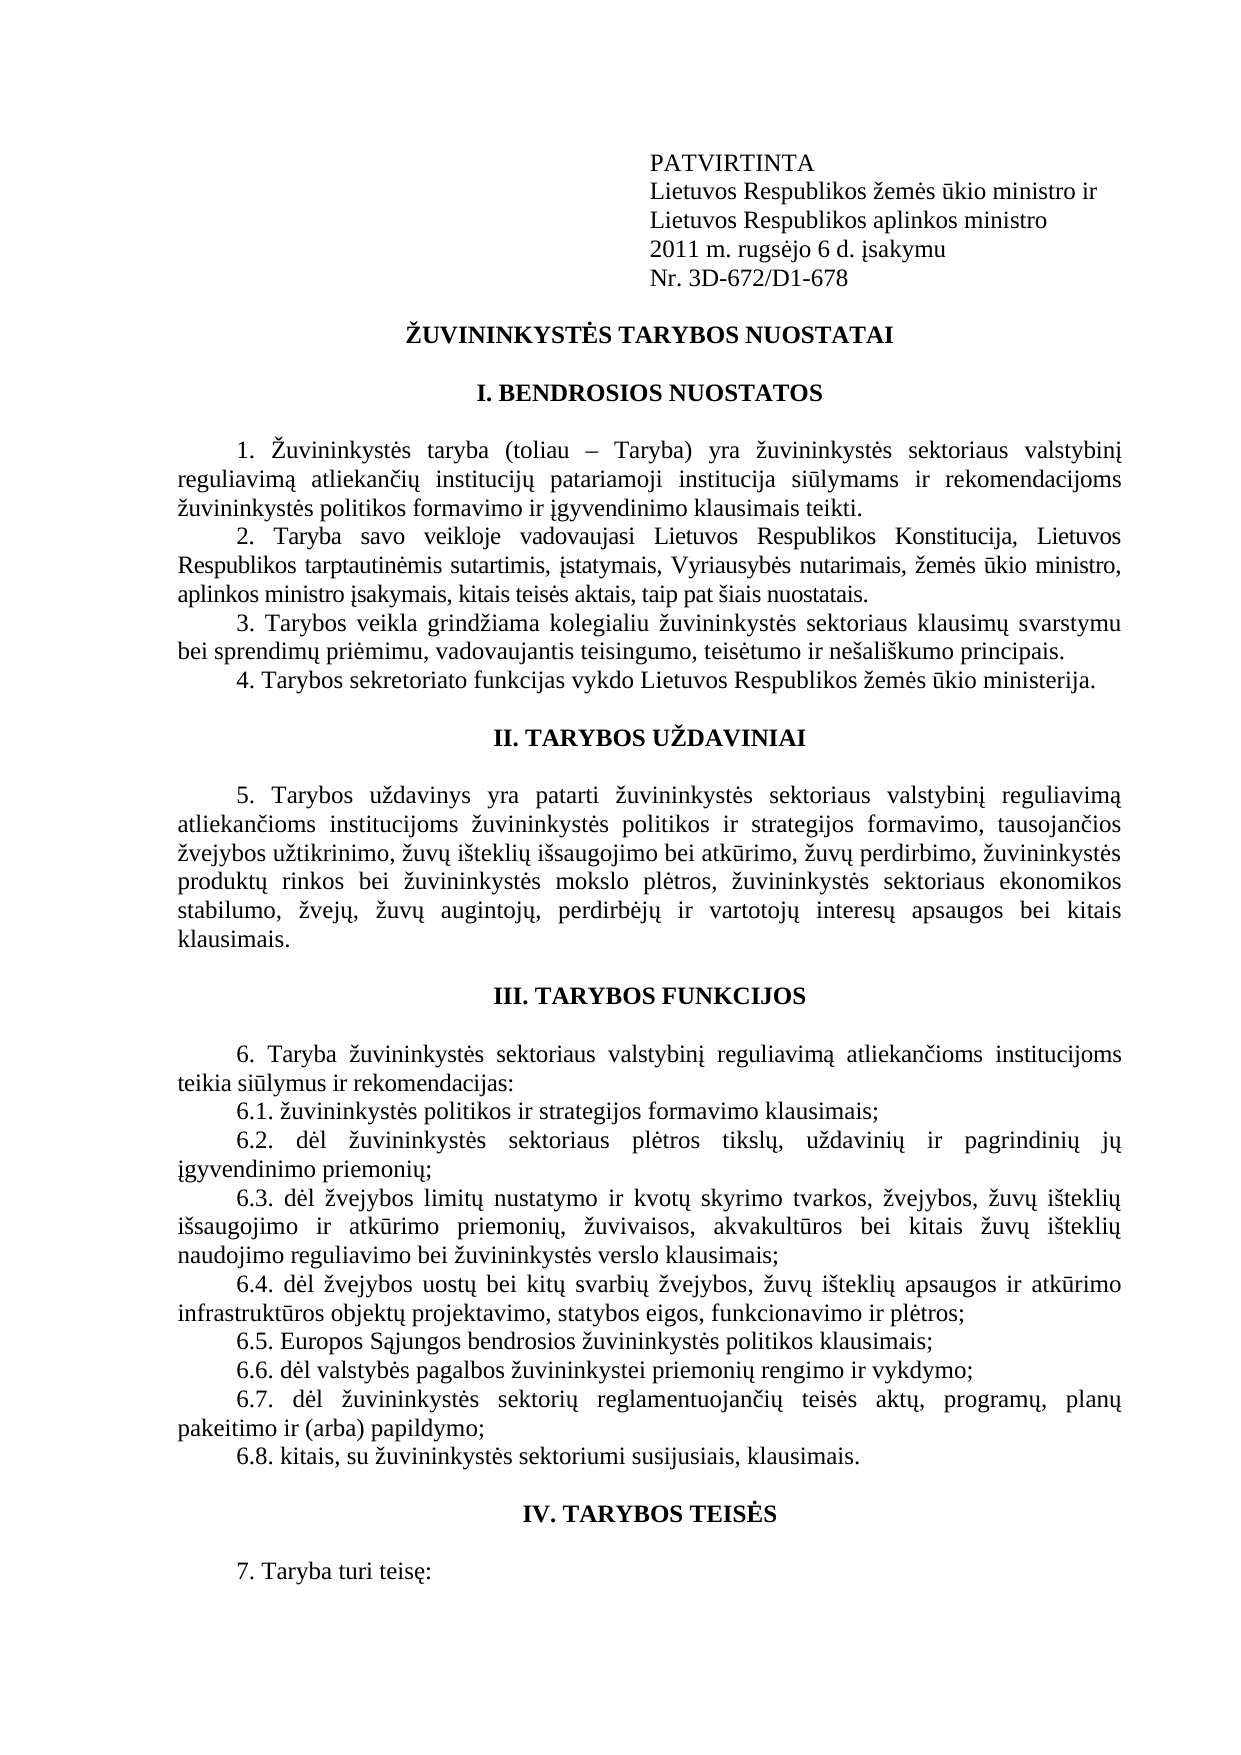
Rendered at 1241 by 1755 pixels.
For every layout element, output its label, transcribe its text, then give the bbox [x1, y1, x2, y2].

text PATVIRTINTA [649, 148, 1122, 176]
text 6.5. Europos Sąjungos bendrosios žuvininkystės politikos klausimais; [177, 1326, 1122, 1355]
text 6.3. dėl žvejybos limitų nustatymo ir kvotų skyrimo tvarkos, žvejybos, žuvų išteklių išsaugojimo ir atkūrimo priemonių, žuvivaisos, akvakultūros bei kitais žuvų išteklių naudojimo reguliavimo bei žuvininkystės verslo klausimais; [177, 1183, 1122, 1269]
text 2. Taryba savo veikloje vadovaujasi Lietuvos Respublikos Konstitucija, Lietuvos Respublikos tarptautinėmis sutartimis, įstatymais, Vyriausybės nutarimais, žemės ūkio ministro, aplinkos ministro įsakymais, kitais teisės aktais, taip pat šiais nuostatais. [177, 521, 1122, 608]
text II. TARYBOS UŽDAVINIAI [177, 723, 1122, 751]
text 6.7. dėl žuvininkystės sektorių reglamentuojančių teisės aktų, programų, planų pakeitimo ir (arba) papildymo; [177, 1384, 1122, 1441]
text 6.1. žuvininkystės politikos ir strategijos formavimo klausimais; [177, 1096, 1122, 1125]
text 7. Taryba turi teisę: [177, 1556, 1122, 1585]
text IV. TARYBOS TEISĖS [177, 1499, 1122, 1528]
text 6. Taryba žuvininkystės sektoriaus valstybinį reguliavimą atliekančioms institucijoms teikia siūlymus ir rekomendacijas: [177, 1039, 1122, 1096]
text Nr. 3D-672/D1-678 [649, 263, 1122, 291]
text 5. Tarybos uždavinys yra patarti žuvininkystės sektoriaus valstybinį reguliavimą atliekančioms institucijoms žuvininkystės politikos ir strategijos formavimo, tausojančios žvejybos užtikrinimo, žuvų išteklių išsaugojimo bei atkūrimo, žuvų perdirbimo, žuvininkystės produktų rinkos bei žuvininkystės mokslo plėtros, žuvininkystės sektoriaus ekonomikos stabilumo, žvejų, žuvų augintojų, perdirbėjų ir vartotojų interesų apsaugos bei kitais klausimais. [177, 780, 1122, 953]
text 6.4. dėl žvejybos uostų bei kitų svarbių žvejybos, žuvų išteklių apsaugos ir atkūrimo infrastruktūros objektų projektavimo, statybos eigos, funkcionavimo ir plėtros; [177, 1269, 1122, 1326]
text Lietuvos Respublikos aplinkos ministro [649, 205, 1122, 234]
text 4. Tarybos sekretoriato funkcijas vykdo Lietuvos Respublikos žemės ūkio ministerija. [177, 665, 1122, 694]
text 6.6. dėl valstybės pagalbos žuvininkystei priemonių rengimo ir vykdymo; [177, 1355, 1122, 1384]
text 3. Tarybos veikla grindžiama kolegialiu žuvininkystės sektoriaus klausimų svarstymu bei sprendimų priėmimu, vadovaujantis teisingumo, teisėtumo ir nešališkumo principais. [177, 608, 1122, 665]
text 2011 m. rugsėjo 6 d. įsakymu [649, 234, 1122, 263]
text I. BENDROSIOS NUOSTATOS [177, 378, 1122, 406]
text 6.2. dėl žuvininkystės sektoriaus plėtros tikslų, uždavinių ir pagrindinių jų įgyvendinimo priemonių; [177, 1125, 1122, 1183]
text III. TARYBOS FUNKCIJOS [177, 981, 1122, 1010]
text Lietuvos Respublikos žemės ūkio ministro ir [649, 176, 1122, 205]
text 6.8. kitais, su žuvininkystės sektoriumi susijusiais, klausimais. [177, 1441, 1122, 1470]
text ŽUVININKYSTĖS TARYBOS NUOSTATAI [177, 320, 1122, 349]
text 1. Žuvininkystės taryba (toliau – Taryba) yra žuvininkystės sektoriaus valstybinį reguliavimą atliekančių institucijų patariamoji institucija siūlymams ir rekomendacijoms žuvininkystės politikos formavimo ir įgyvendinimo klausimais teikti. [177, 435, 1122, 521]
